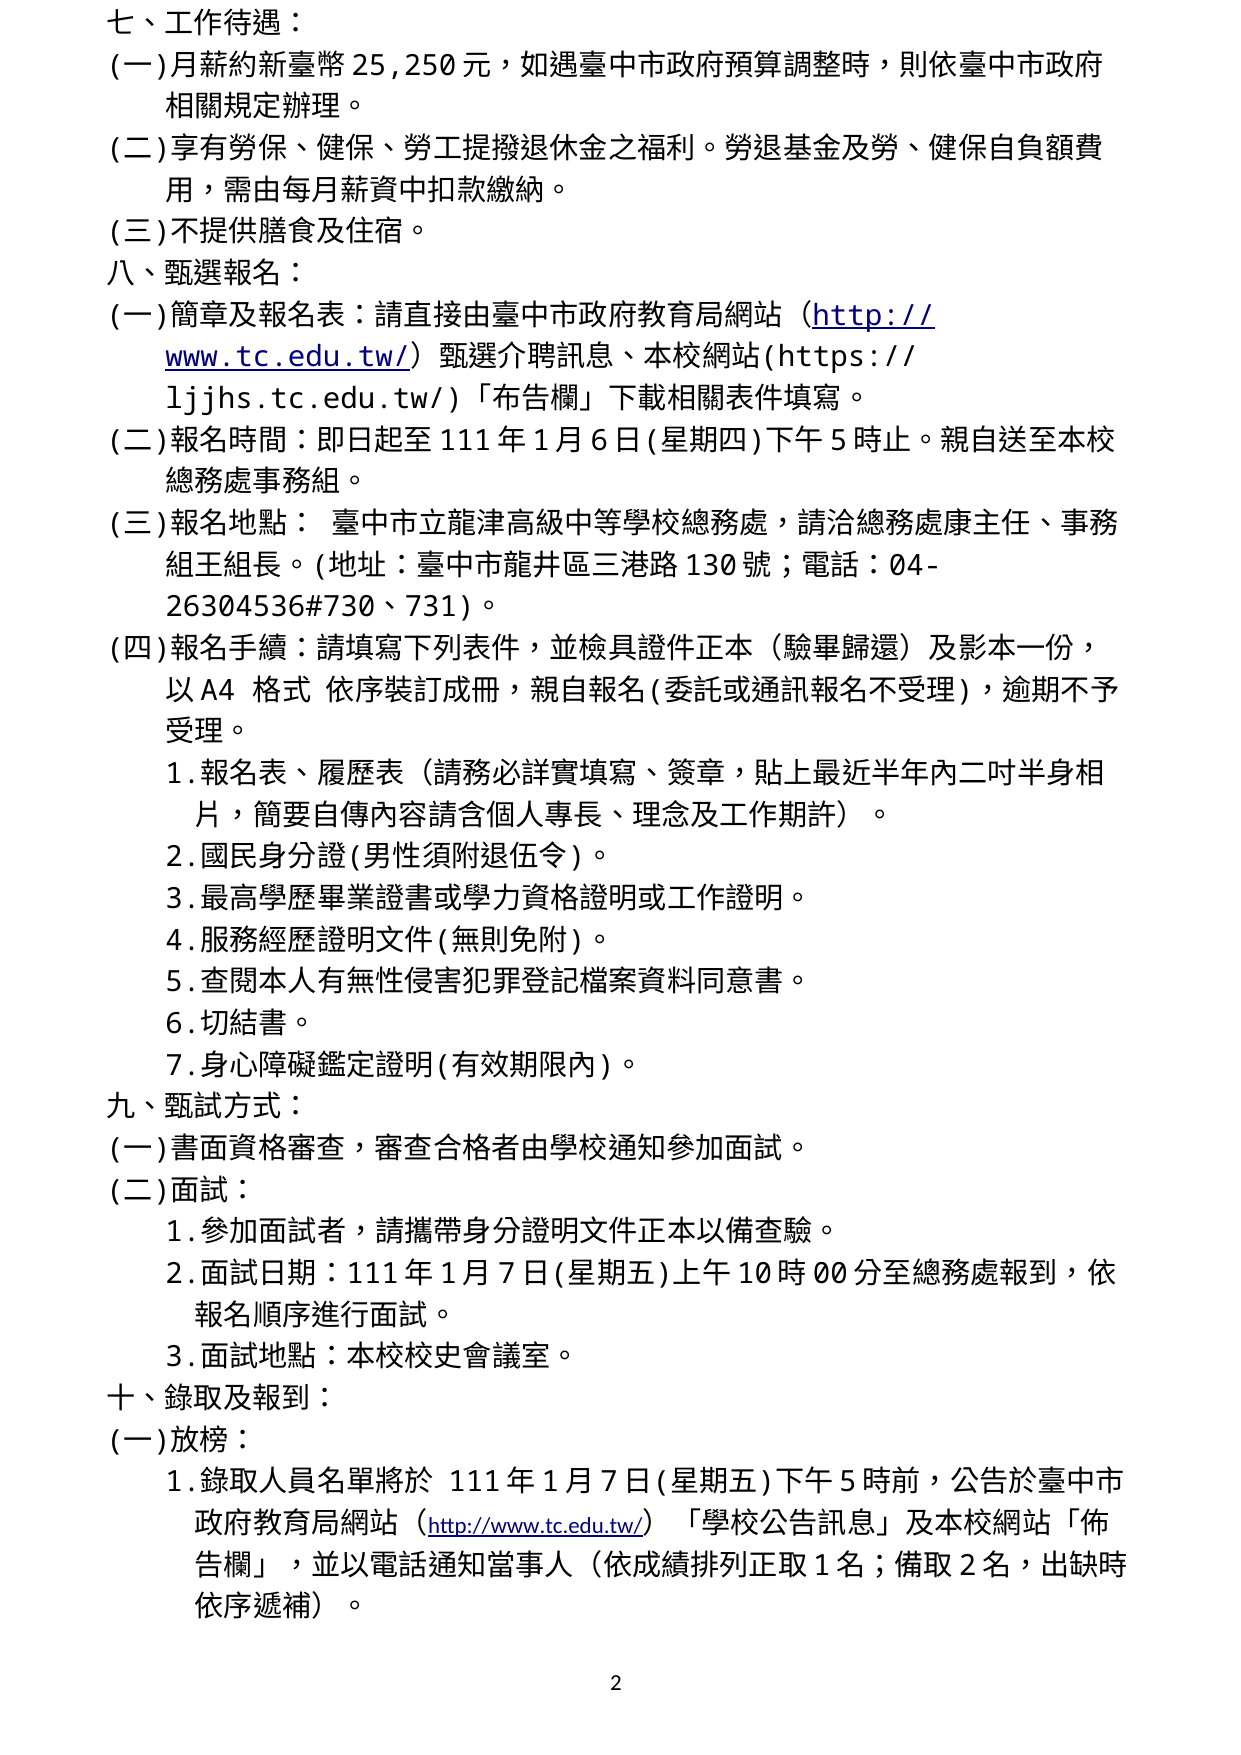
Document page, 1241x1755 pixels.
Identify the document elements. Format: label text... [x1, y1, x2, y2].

text 八、甄選報名： [106, 250, 1130, 292]
text 3.最高學歷畢業證書或學力資格證明或工作證明。 [165, 875, 1130, 917]
text 1.錄取人員名單將於 111年1月7日(星期五)下午5時前，公告於臺中市政府教育局網站（http://www.tc.edu.tw/）「學校公告訊息」及本校網站「佈告欄」，並以電話通知當事人（依成績排列正取1名；備取2名，出缺時依序遞補）。 [165, 1458, 1130, 1625]
text 2.國民身分證(男性須附退伍令)。 [165, 833, 1130, 875]
text (二)面試： [106, 1167, 1130, 1208]
text 3.面試地點：本校校史會議室。 [165, 1333, 1130, 1375]
text 6.切結書。 [165, 1000, 1130, 1042]
text 九、甄試方式： [106, 1083, 1130, 1125]
text 七、工作待遇： [106, 0, 1130, 42]
text (一)簡章及報名表：請直接由臺中市政府教育局網站（http://www.tc.edu.tw/）甄選介聘訊息、本校網站(https://ljjhs.tc.edu.tw/)「布告欄」下載相關表件填寫。 [106, 292, 1130, 417]
text 4.服務經歷證明文件(無則免附)。 [165, 917, 1130, 958]
text (二)報名時間：即日起至111年1月6日(星期四)下午5時止。親自送至本校總務處事務組。 [106, 417, 1130, 500]
text (一)放榜： [106, 1417, 1130, 1458]
text (三)報名地點： 臺中市立龍津高級中等學校總務處，請洽總務處康主任、事務組王組長。(地址：臺中市龍井區三港路130號；電話：04-26304536#730、731)。 [106, 500, 1130, 625]
text 十、錄取及報到： [106, 1375, 1130, 1417]
text (三)不提供膳食及住宿。 [106, 208, 1130, 250]
text (二)享有勞保、健保、勞工提撥退休金之福利。勞退基金及勞、健保自負額費用，需由每月薪資中扣款繳納。 [106, 125, 1130, 208]
text 1.報名表、履歷表（請務必詳實填寫、簽章，貼上最近半年內二吋半身相片，簡要自傳內容請含個人專長、理念及工作期許）。 [165, 750, 1130, 833]
text (四)報名手續：請填寫下列表件，並檢具證件正本（驗畢歸還）及影本一份，以A4 格式 依序裝訂成冊，親自報名(委託或通訊報名不受理)，逾期不予受理。 [106, 625, 1130, 750]
text (一)月薪約新臺幣25,250元，如遇臺中市政府預算調整時，則依臺中市政府相關規定辦理。 [106, 42, 1130, 125]
text 2.面試日期：111年1月7日(星期五)上午10時00分至總務處報到，依報名順序進行面試。 [165, 1250, 1130, 1333]
text (一)書面資格審查，審查合格者由學校通知參加面試。 [106, 1125, 1130, 1167]
text 7.身心障礙鑑定證明(有效期限內)。 [165, 1042, 1130, 1083]
text 5.查閱本人有無性侵害犯罪登記檔案資料同意書。 [165, 958, 1130, 1000]
text 1.參加面試者，請攜帶身分證明文件正本以備查驗。 [165, 1208, 1130, 1250]
